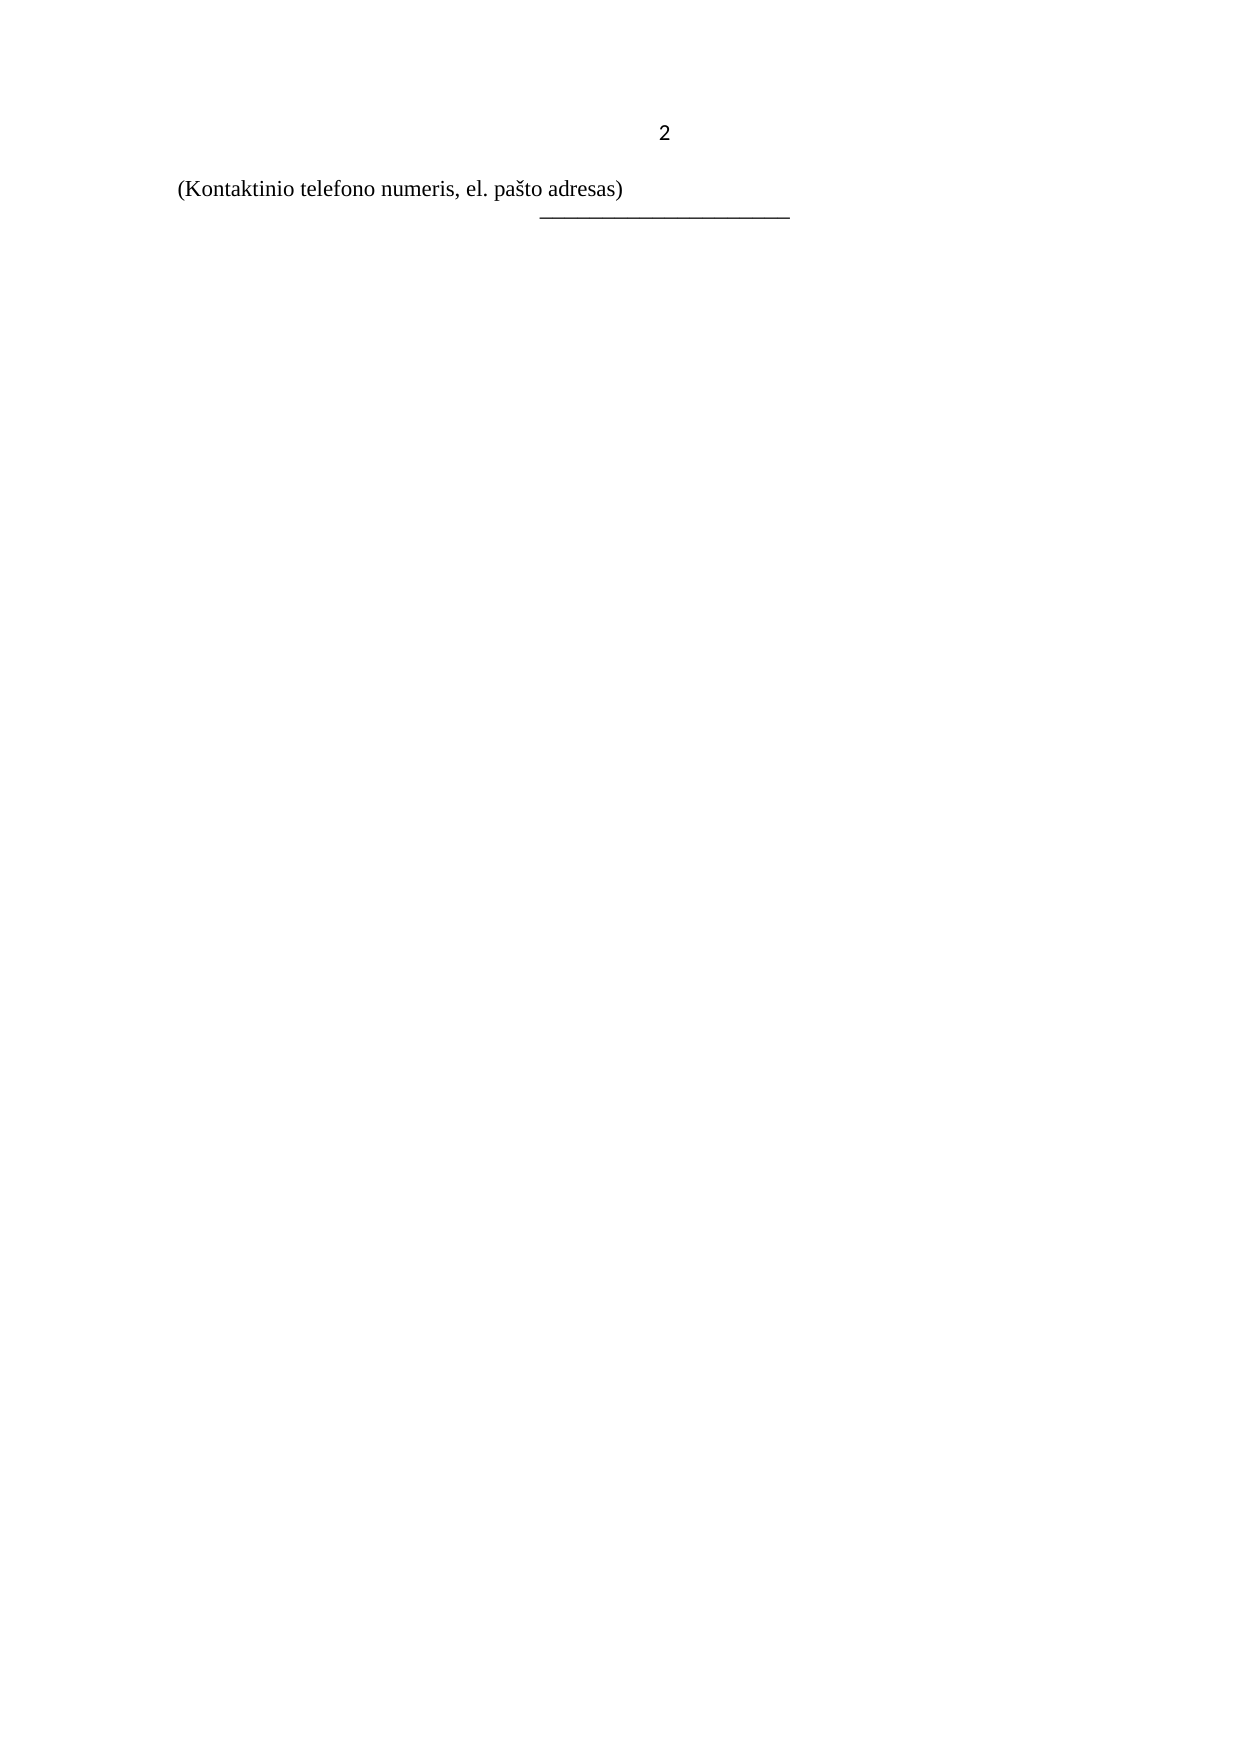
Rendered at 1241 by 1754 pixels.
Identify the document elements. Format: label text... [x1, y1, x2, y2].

text –––––––––––––––––––– [177, 201, 1152, 230]
text (Kontaktinio telefono numeris, el. pašto adresas) [177, 175, 1152, 201]
